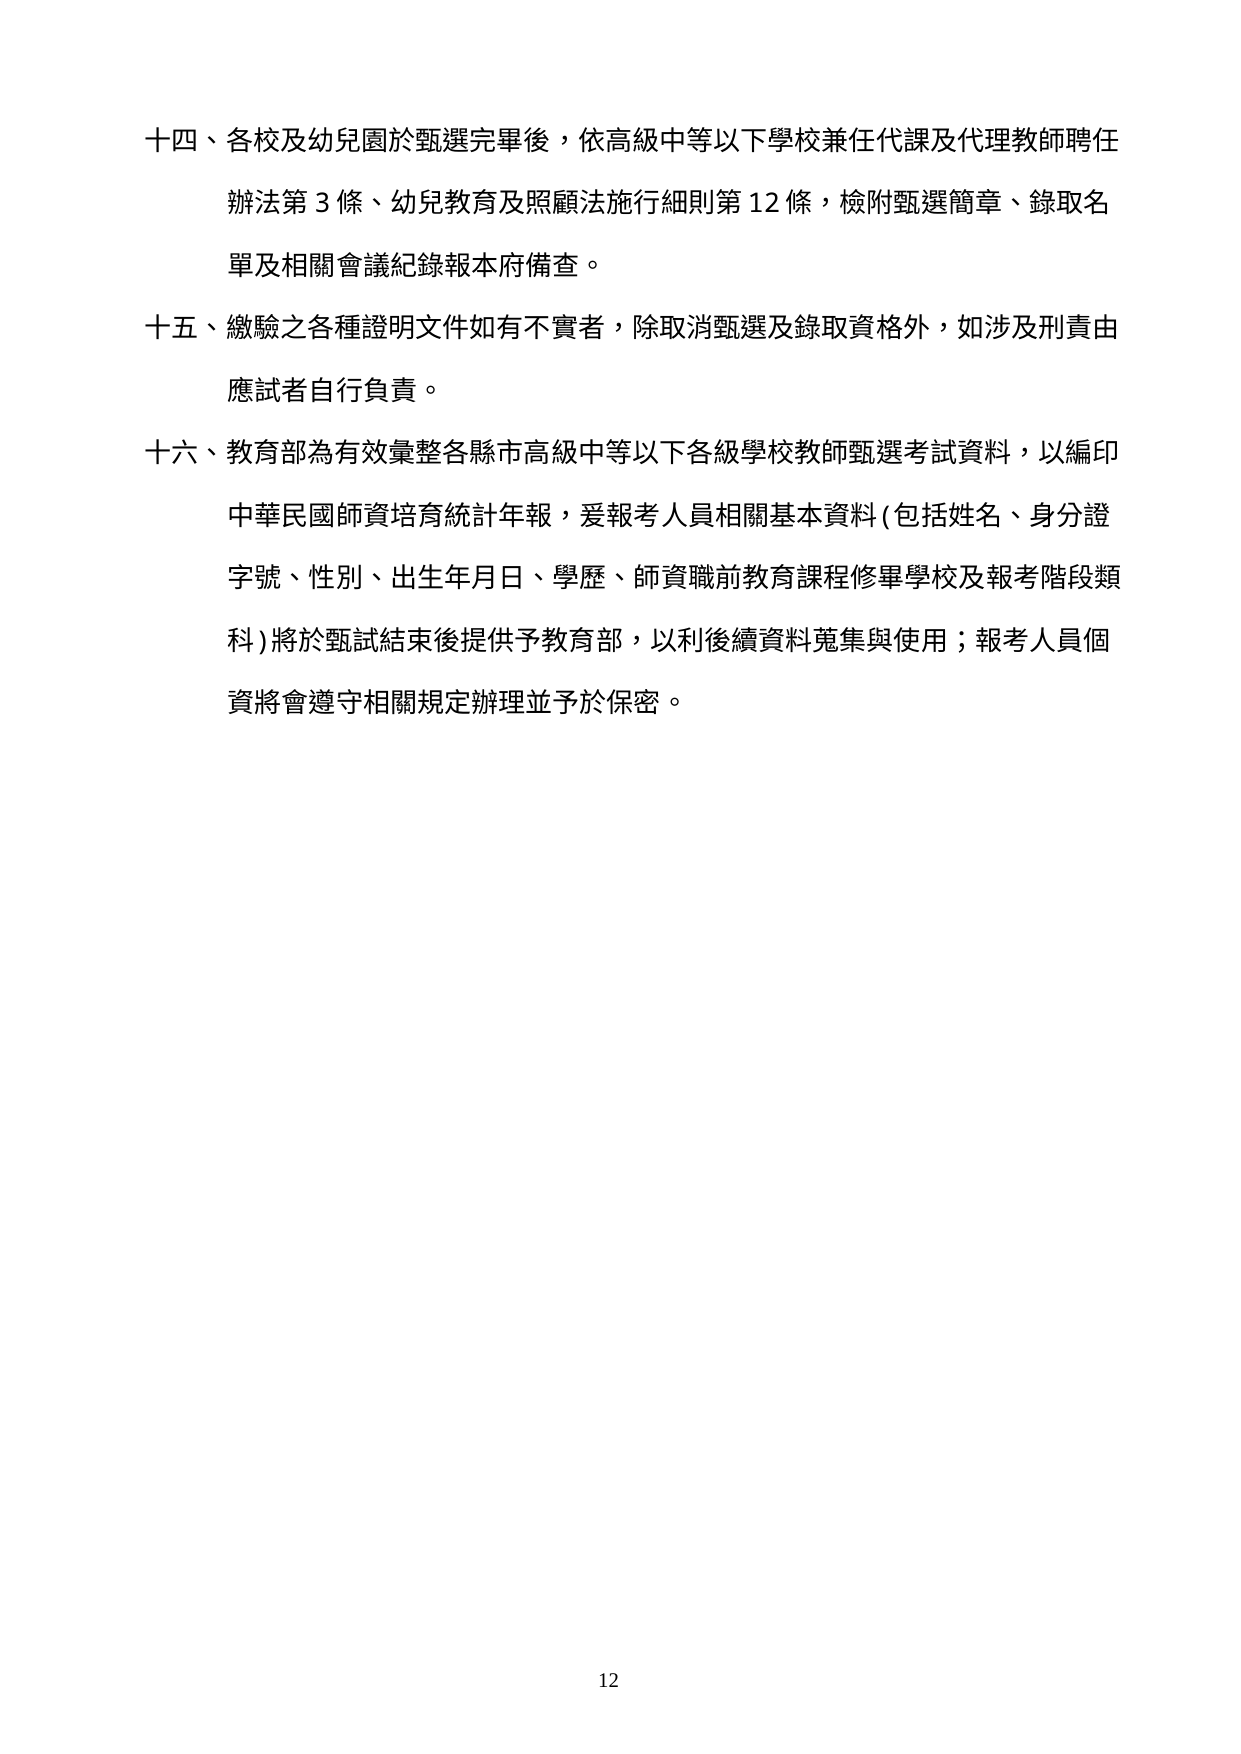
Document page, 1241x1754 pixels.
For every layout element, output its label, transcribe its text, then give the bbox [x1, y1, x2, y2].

text 十四、各校及幼兒園於甄選完畢後，依高級中等以下學校兼任代課及代理教師聘任辦法第3條、幼兒教育及照顧法施行細則第12條，檢附甄選簡章、錄取名單及相關會議紀錄報本府備查。 [144, 97, 1122, 284]
text 十六、教育部為有效彙整各縣市高級中等以下各級學校教師甄選考試資料，以編印中華民國師資培育統計年報，爰報考人員相關基本資料(包括姓名、身分證字號、性別、出生年月日、學歷、師資職前教育課程修畢學校及報考階段類科)將於甄試結束後提供予教育部，以利後續資料蒐集與使用；報考人員個資將會遵守相關規定辦理並予於保密。 [144, 409, 1122, 722]
text 十五、繳驗之各種證明文件如有不實者，除取消甄選及錄取資格外，如涉及刑責由應試者自行負責。 [144, 284, 1122, 409]
